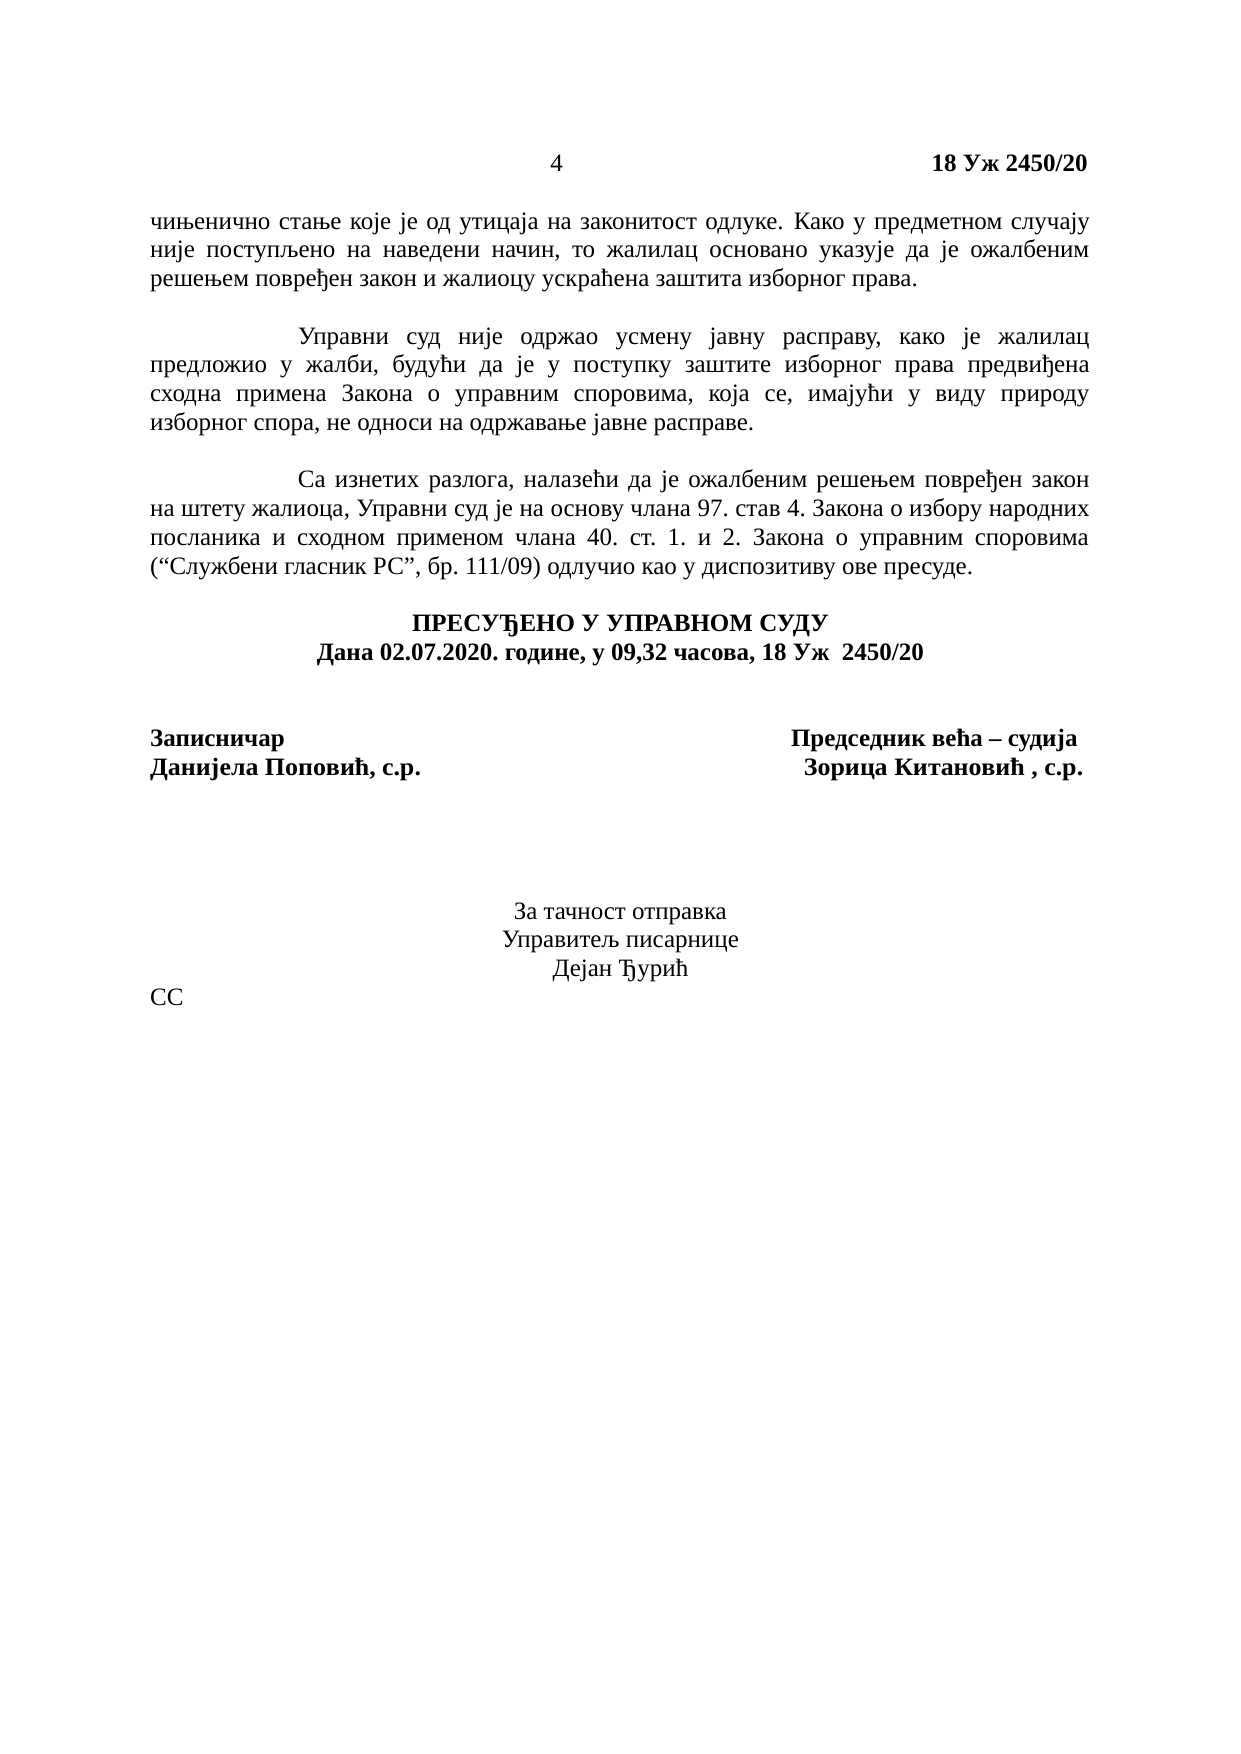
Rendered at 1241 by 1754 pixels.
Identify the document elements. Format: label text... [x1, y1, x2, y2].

text За тачност отправка [150, 896, 1090, 924]
text Данијела Поповић, с.р. Зорица Китановић , с.р. [150, 752, 1090, 781]
text Са изнетих разлога, налазећи да је ожалбеним решењем повређен закон на штету жалиоца, Управни суд је на основу члана 97. став 4. Закона о избору народних посланика и сходном применом члана 40. ст. 1. и 2. Закона о управним споровима (“Службени гласник РС”, бр. 111/09) одлучио као у диспозитиву ове пресуде. [150, 464, 1090, 579]
text СС [150, 982, 1090, 1011]
text Управни суд није одржао усмену јавну расправу, како је жалилац предложио у жалби, будући да је у поступку заштите изборног права предвиђена сходна примена Закона о управним споровима, која се, имајући у виду природу изборног спора, не односи на одржавање јавне расправе. [150, 321, 1090, 436]
text Управитељ писарнице [150, 924, 1090, 953]
text Дејан Ђурић [150, 953, 1090, 982]
text чињенично стање које је од утицаја на законитост одлуке. Како у предметном случају није поступљено на наведени начин, то жалилац основано указује да је ожалбеним решењем повређен закон и жалиоцу ускраћена заштита изборног права. [150, 206, 1090, 292]
text Записничар Председник већа – судија [150, 723, 1090, 752]
text ПРЕСУЂЕНО У УПРАВНОМ СУДУ [150, 608, 1090, 637]
text Дана 02.07.2020. године, у 09,32 часова, 18 Уж 2450/20 [150, 637, 1090, 666]
